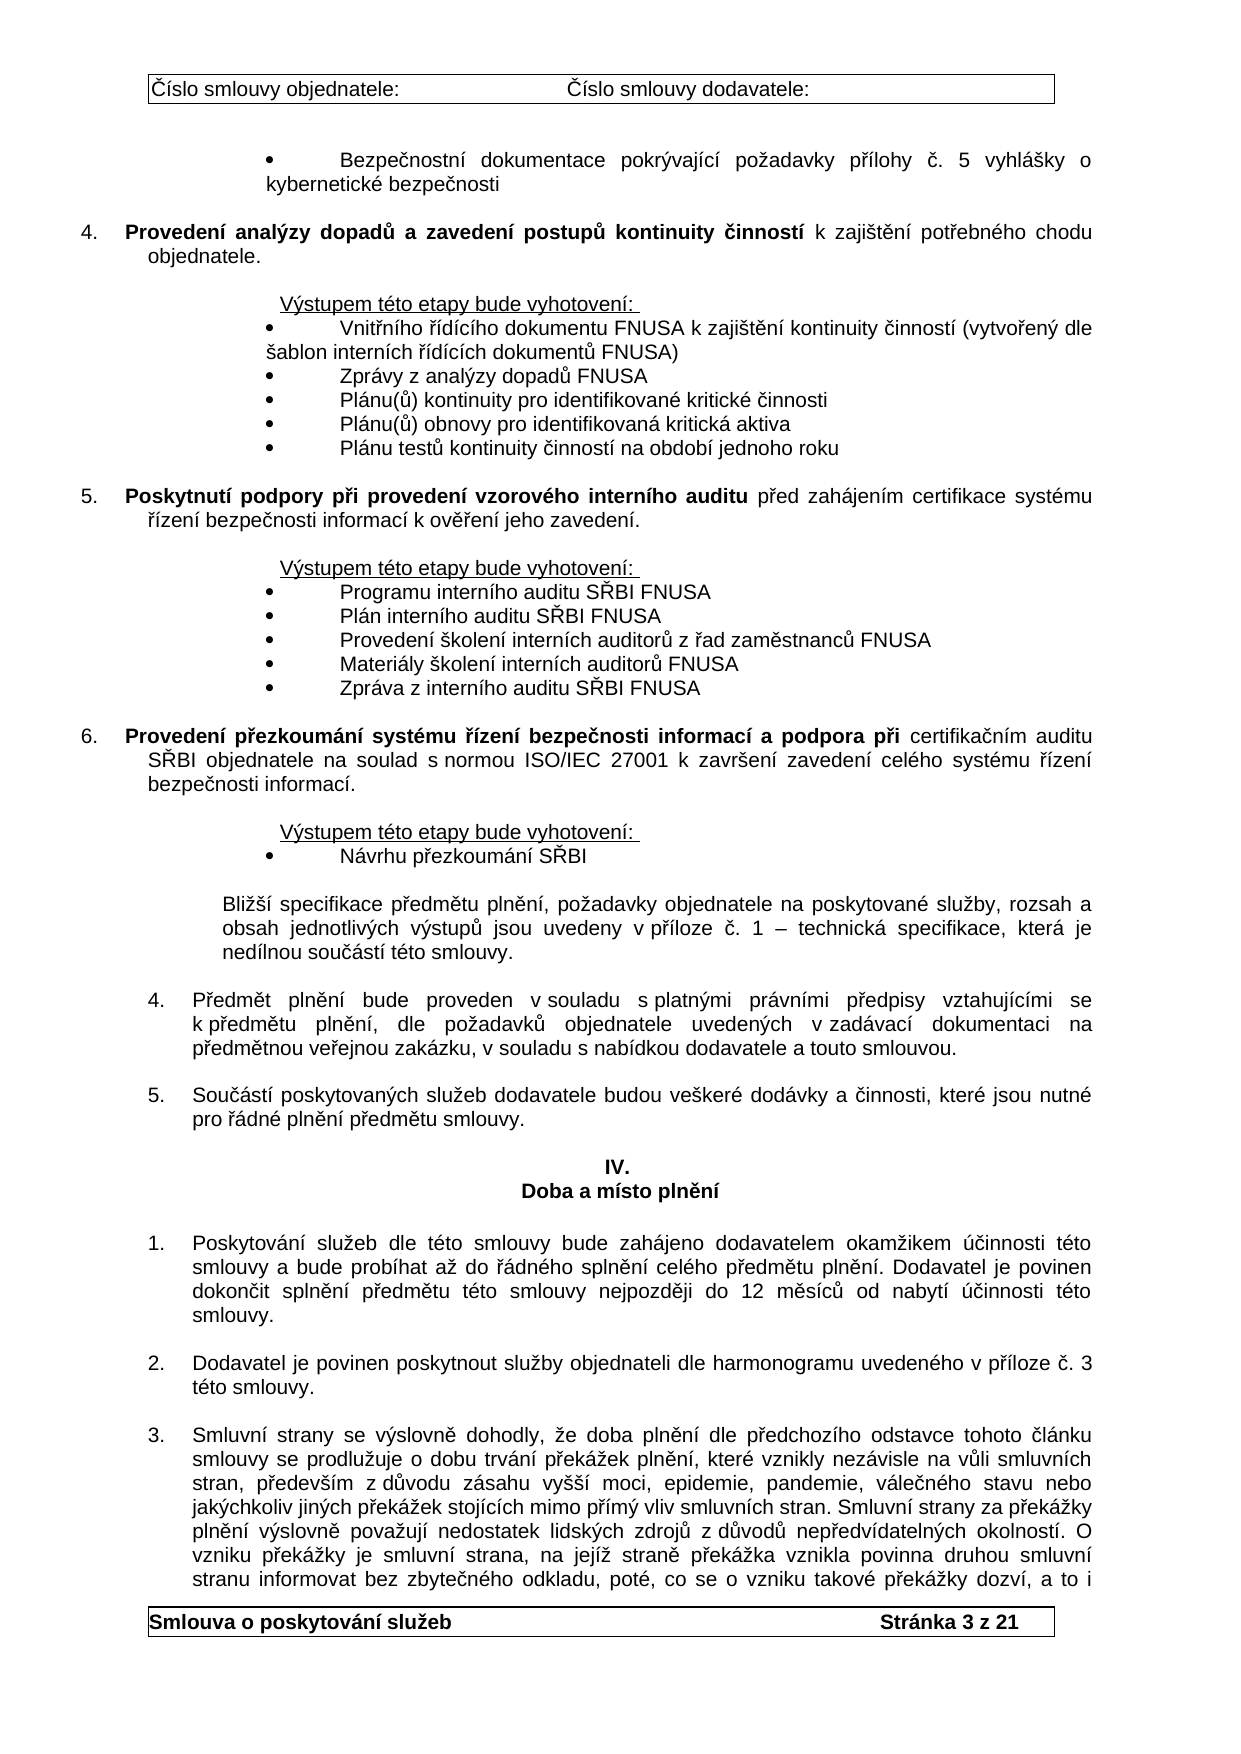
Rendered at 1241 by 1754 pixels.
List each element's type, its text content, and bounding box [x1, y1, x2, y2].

list Plánu(ů) kontinuity pro identifikované kritické činnosti [266, 387, 1093, 412]
list Poskytování služeb dle této smlouvy bude zahájeno dodavatelem okamžikem účinnosti této smlouvy a bude probíhat až do řádného splnění celého předmětu plnění. Dodavatel je povinen dokončit splnění předmětu této smlouvy nejpozději do 12 měsíců od nabytí účinnosti této smlouvy. [148, 1231, 1093, 1327]
list Součástí poskytovaných služeb dodavatele budou veškeré dodávky a činnosti, které jsou nutné pro řádné plnění předmětu smlouvy. [148, 1083, 1093, 1131]
subtitle IV. [148, 1155, 1093, 1179]
text Výstupem této etapy bude vyhotovení: [236, 291, 1093, 315]
list Vnitřního řídícího dokumentu FNUSA k zajištění kontinuity činností (vytvořený dle šablon interních řídících dokumentů FNUSA) [266, 315, 1093, 363]
list Programu interního auditu SŘBI FNUSA [266, 579, 1093, 603]
list Poskytnutí podpory při provedení vzorového interního auditu před zahájením certifikace systému řízení bezpečnosti informací k ověření jeho zavedení. [81, 484, 1093, 532]
list Plánu(ů) obnovy pro identifikovaná kritická aktiva [266, 412, 1093, 436]
list Zpráva z interního auditu SŘBI FNUSA [266, 676, 1093, 700]
text Výstupem této etapy bude vyhotovení: [236, 819, 1093, 843]
list Návrhu přezkoumání SŘBI [266, 843, 1093, 868]
list Smluvní strany se výslovně dohodly, že doba plnění dle předchozího odstavce tohoto článku smlouvy se prodlužuje o dobu trvání překážek plnění, které vznikly nezávisle na vůli smluvních stran, především z důvodu zásahu vyšší moci, epidemie, pandemie, válečného stavu nebo jakýchkoliv jiných překážek stojících mimo přímý vliv smluvních stran. Smluvní strany za překážky plnění výslovně považují nedostatek lidských zdrojů z důvodů nepředvídatelných okolností. O vzniku překážky je smluvní strana, na jejíž straně překážka vznikla povinna druhou smluvní stranu informovat bez zbytečného odkladu, poté, co se o vzniku takové překážky dozví, a to i [148, 1423, 1093, 1590]
list Provedení školení interních auditorů z řad zaměstnanců FNUSA [266, 628, 1093, 652]
list Bezpečnostní dokumentace pokrývající požadavky přílohy č. 5 vyhlášky o kybernetické bezpečnosti [266, 148, 1093, 196]
list Plán interního auditu SŘBI FNUSA [266, 603, 1093, 628]
subtitle Doba a místo plnění [148, 1179, 1093, 1203]
list Předmět plnění bude proveden v souladu s platnými právními předpisy vztahujícími se k předmětu plnění, dle požadavků objednatele uvedených v zadávací dokumentaci na předmětnou veřejnou zakázku, v souladu s nabídkou dodavatele a touto smlouvou. [148, 987, 1093, 1059]
text Bližší specifikace předmětu plnění, požadavky objednatele na poskytované služby, rozsah a obsah jednotlivých výstupů jsou uvedeny v příloze č. 1 – technická specifikace, která je nedílnou součástí této smlouvy. [222, 892, 1093, 963]
list Plánu testů kontinuity činností na období jednoho roku [266, 436, 1093, 460]
list Provedení analýzy dopadů a zavedení postupů kontinuity činností k zajištění potřebného chodu objednatele. [81, 219, 1093, 267]
list Provedení přezkoumání systému řízení bezpečnosti informací a podpora při certifikačním auditu SŘBI objednatele na soulad s normou ISO/IEC 27001 k završení zavedení celého systému řízení bezpečnosti informací. [81, 724, 1093, 796]
list Dodavatel je povinen poskytnout služby objednateli dle harmonogramu uvedeného v příloze č. 3 této smlouvy. [148, 1351, 1093, 1399]
list Zprávy z analýzy dopadů FNUSA [266, 363, 1093, 387]
text Výstupem této etapy bude vyhotovení: [236, 556, 1093, 579]
list Materiály školení interních auditorů FNUSA [266, 652, 1093, 676]
